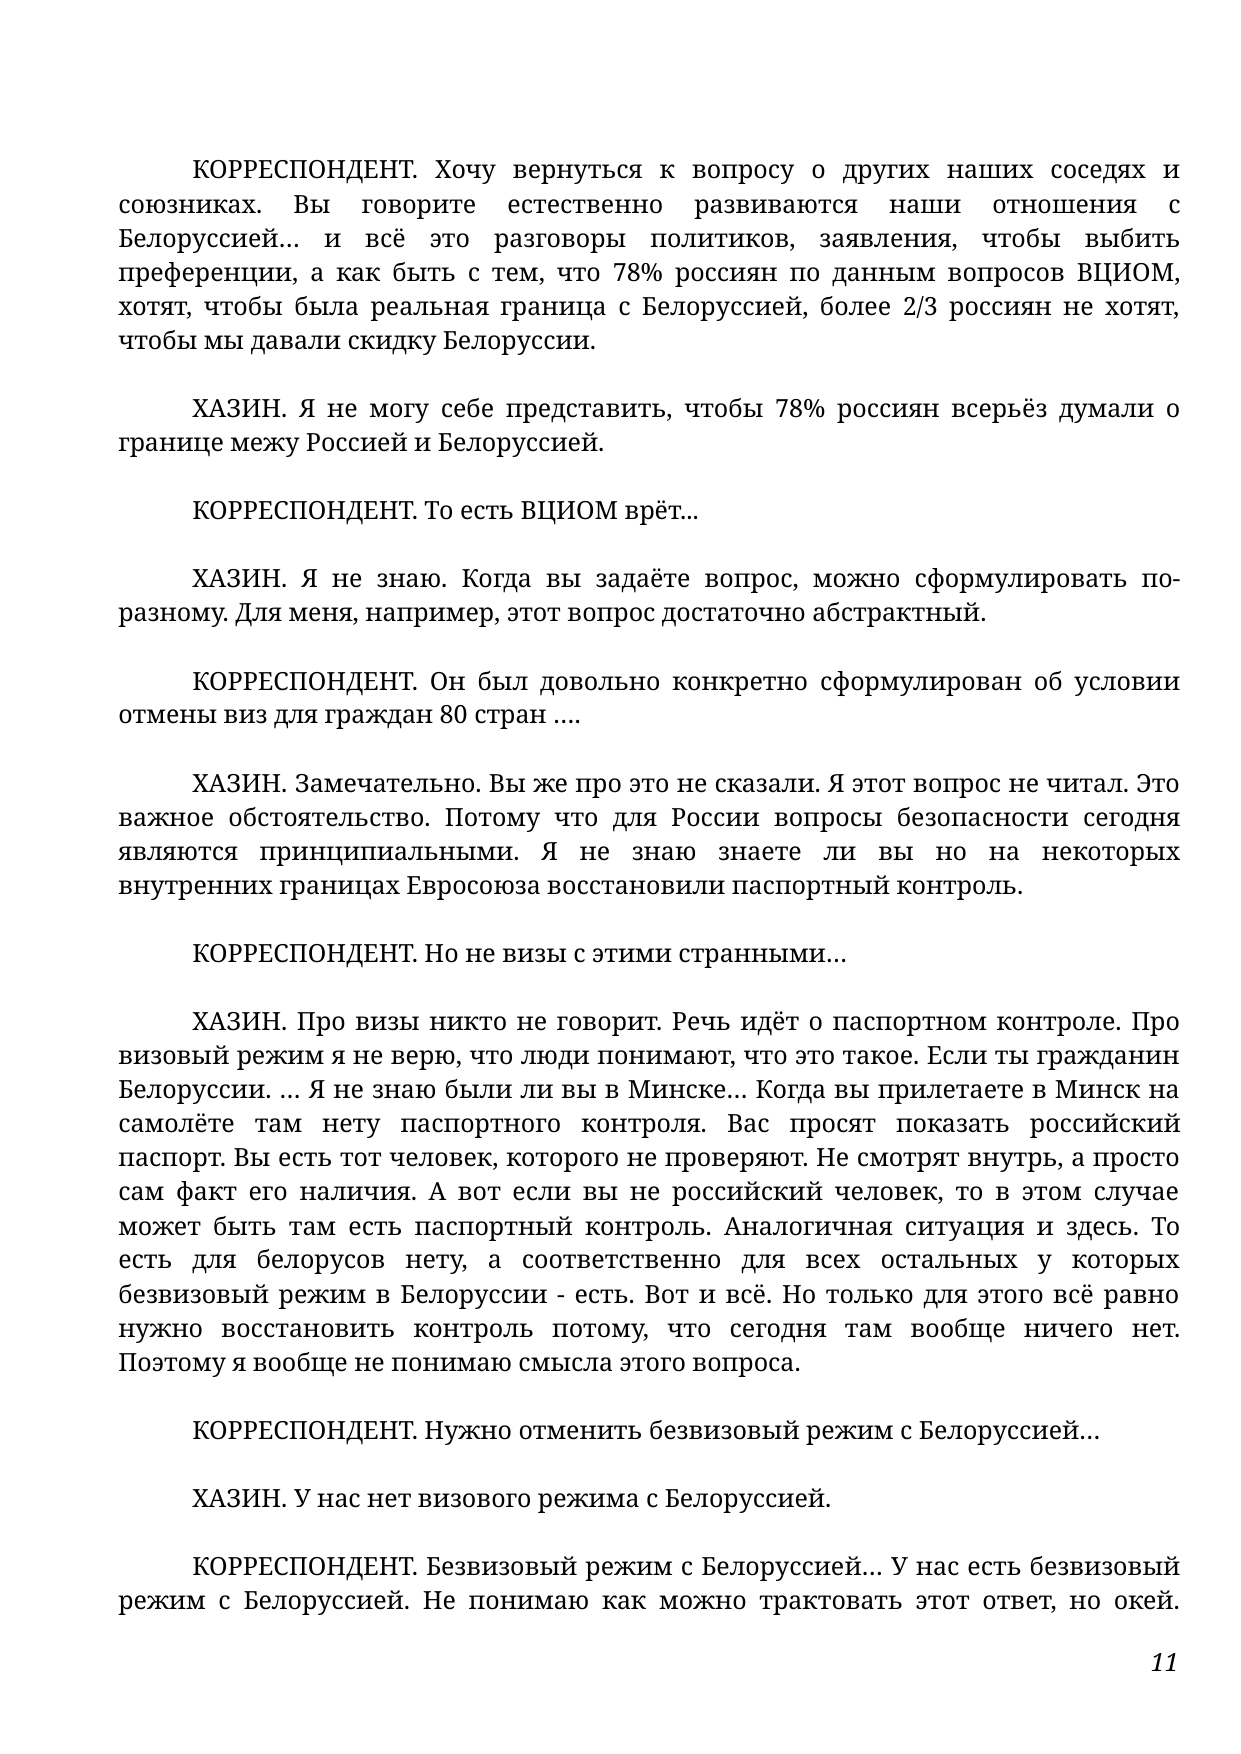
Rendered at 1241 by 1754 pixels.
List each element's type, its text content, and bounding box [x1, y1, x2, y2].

text КОРРЕСПОНДЕНТ. Безвизовый режим с Белоруссией… У нас есть безвизовый режим с Белоруссией. Не понимаю как можно трактовать этот ответ, но окей. [118, 1549, 1181, 1617]
text КОРРЕСПОНДЕНТ. Хочу вернуться к вопросу о других наших соседях и союзниках. Вы говорите естественно развиваются наши отношения с Белоруссией… и всё это разговоры политиков, заявления, чтобы выбить преференции, а как быть с тем, что 78% россиян по данным вопросов ВЦИОМ, хотят, чтобы была реальная граница с Белоруссией, более 2/3 россиян не хотят, чтобы мы давали скидку Белоруссии. [118, 152, 1181, 357]
text КОРРЕСПОНДЕНТ. Но не визы с этими странными… [118, 936, 1181, 970]
text КОРРЕСПОНДЕНТ. Он был довольно конкретно сформулирован об условии отмены виз для граждан 80 стран …. [118, 663, 1181, 731]
text ХАЗИН. Я не знаю. Когда вы задаёте вопрос, можно сформулировать по-разному. Для меня, например, этот вопрос достаточно абстрактный. [118, 561, 1181, 629]
text ХАЗИН. Про визы никто не говорит. Речь идёт о паспортном контроле. Про визовый режим я не верю, что люди понимают, что это такое. Если ты гражданин Белоруссии. … Я не знаю были ли вы в Минске… Когда вы прилетаете в Минск на самолёте там нету паспортного контроля. Вас просят показать российский паспорт. Вы есть тот человек, которого не проверяют. Не смотрят внутрь, а просто сам факт его наличия. А вот если вы не российский человек, то в этом случае может быть там есть паспортный контроль. Аналогичная ситуация и здесь. То есть для белорусов нету, а соответственно для всех остальных у которых безвизовый режим в Белоруссии - есть. Вот и всё. Но только для этого всё равно нужно восстановить контроль потому, что сегодня там вообще ничего нет. Поэтому я вообще не понимаю смысла этого вопроса. [118, 1004, 1181, 1378]
text КОРРЕСПОНДЕНТ. Нужно отменить безвизовый режим с Белоруссией… [118, 1412, 1181, 1447]
text ХАЗИН. Замечательно. Вы же про это не сказали. Я этот вопрос не читал. Это важное обстоятельство. Потому что для России вопросы безопасности сегодня являются принципиальными. Я не знаю знаете ли вы но на некоторых внутренних границах Евросоюза восстановили паспортный контроль. [118, 765, 1181, 902]
text ХАЗИН. У нас нет визового режима с Белоруссией. [118, 1481, 1181, 1515]
text КОРРЕСПОНДЕНТ. То есть ВЦИОМ врёт... [118, 493, 1181, 527]
text ХАЗИН. Я не могу себе представить, чтобы 78% россиян всерьёз думали о границе межу Россией и Белоруссией. [118, 391, 1181, 459]
